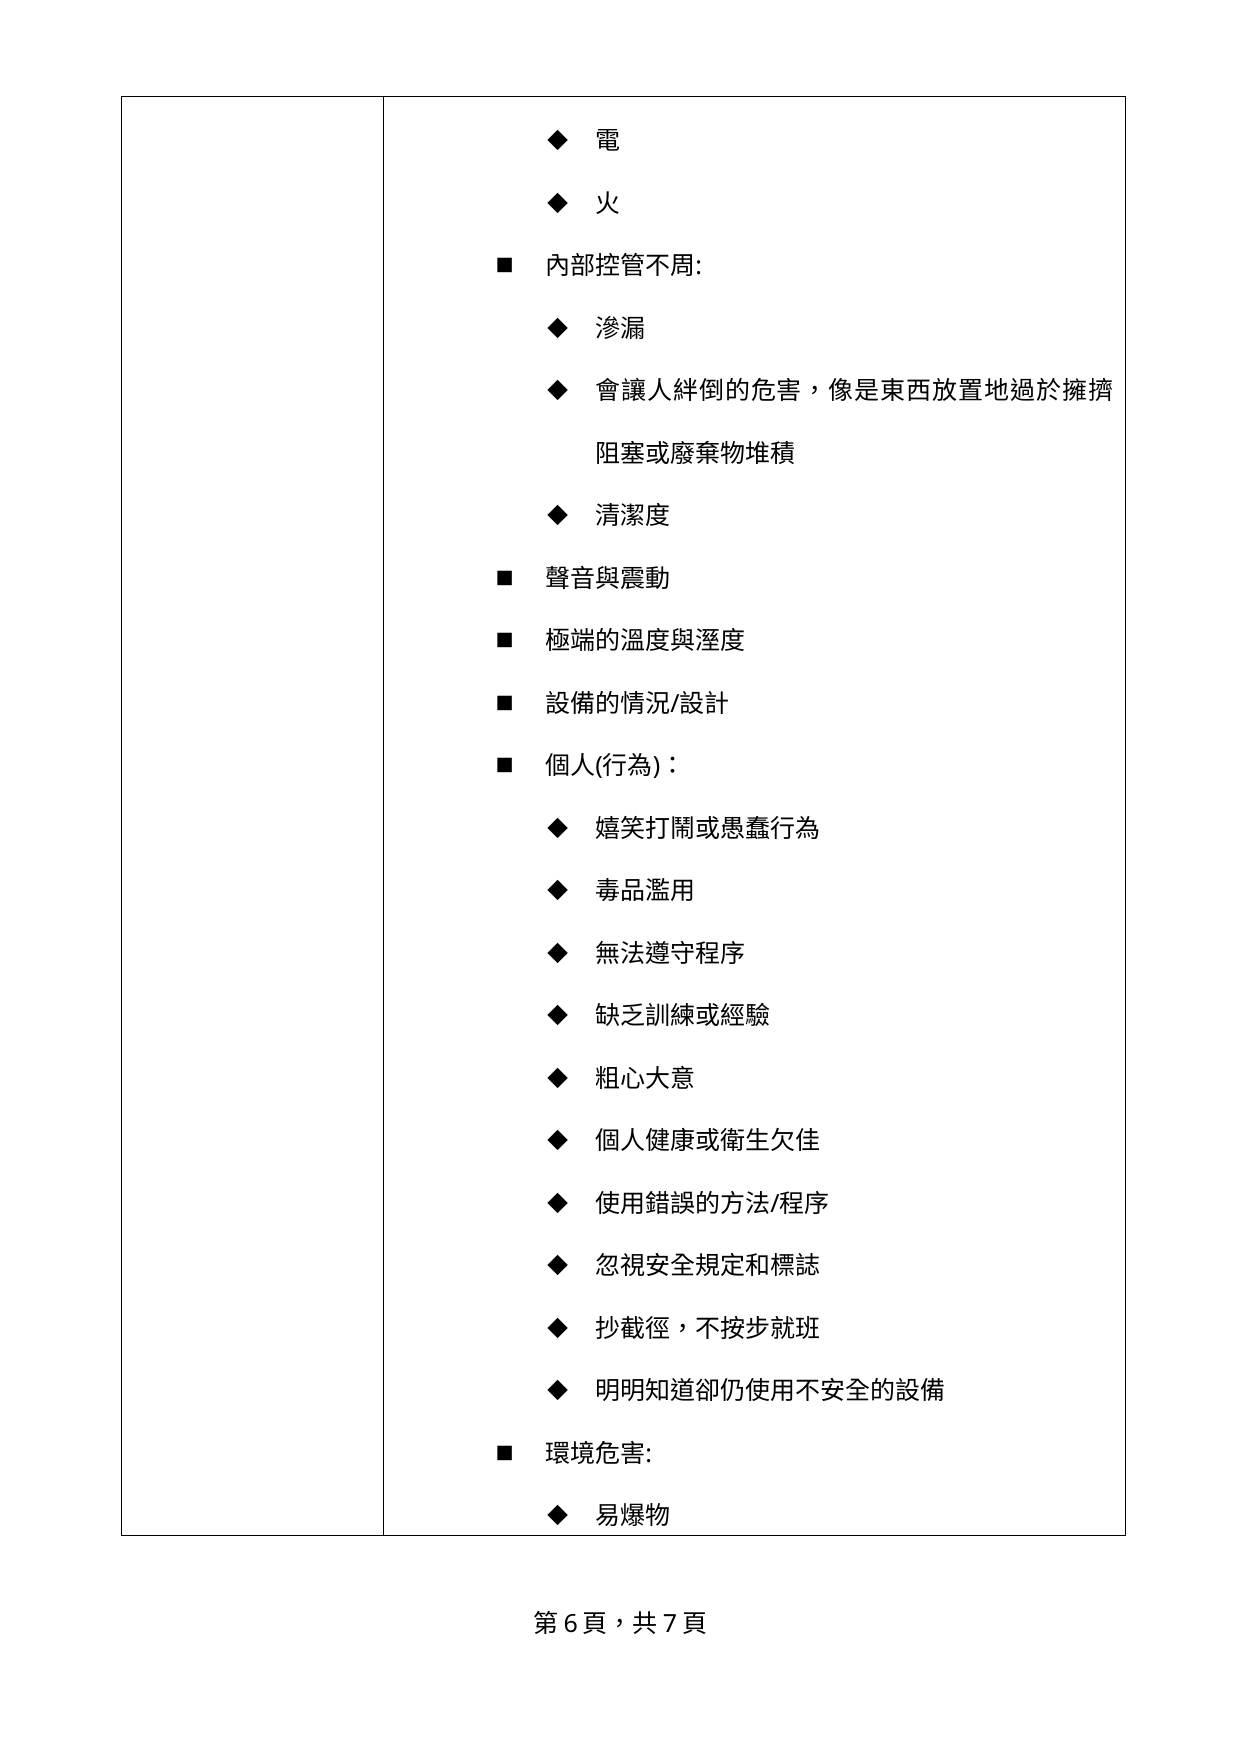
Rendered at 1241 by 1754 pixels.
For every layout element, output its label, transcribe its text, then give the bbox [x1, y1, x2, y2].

table_cell [122, 97, 383, 1535]
table_cell 事故與意外係指： 根據此單元的主旨，事故定義為「非計劃中非預期的事件，而且影響了常規活動。有可能但不一定會導致損害或受傷。」這個定義包括未發生但差一點發生的事件。 意外指的是任何不屬於事故的非預期性或特別的事件。例子包括： 燒傷 中毒 四肢受傷 眼部受傷 其他傷害 滲漏 爆炸 跌倒 用電事故 故障 設備或材料/產品的損害 實體、個人或環境危害事件 相關人員可能包括： 安全代表 職業衛生安全管理人員 急救人員 主管 工會代表 緊急與疏散措施可能包括： 記錄工作場所的緊急措施 個人防護裝置可能包括： 護目鏡 臉部與頭部保護裝置 頭盔 足部保護裝置 保護衣 呼吸設備 耳朵保護裝置 手套 安全設備與裝置可能包括： 安全帶 螢幕、屏障與遮蔽物 抽風機 機器防護罩 隔離設備 安全標誌與符號係指： 職場環境的安全標誌以及其他國家標準的標誌 該工作場所特定的標誌 相關標誌/符號的種類包括： 命令 禁止 危險 警示 一般安全 安全資訊 火災安全設備 人工操作作業係指： 姿勢、體重限制、彎曲、扭轉 危害係指： 根據此單元的主旨，危害指的是任何可能造成受傷或損害之事，危害可能是： 實體的： 機器 溫度高的金屬 電 火 內部控管不周: 滲漏 會讓人絆倒的危害，像是東西放置地過於擁擠阻塞或廢棄物堆積 清潔度 聲音與震動 極端的溫度與溼度 設備的情況/設計 個人(行為)： 嬉笑打鬧或愚蠢行為 毒品濫用 無法遵守程序 缺乏訓練或經驗 粗心大意 個人健康或衛生欠佳 使用錯誤的方法/程序 忽視安全規定和標誌 抄截徑，不按步就班 明明知道卻仍使用不安全的設備 環境危害: 易爆物 易燃物 通風不良 照明不足 粉塵 煙霧 蒸汽 氣體 液體 礦物纖維 化學物滲漏 污染物 其他有毒或危險物質 [384, 97, 1125, 1535]
